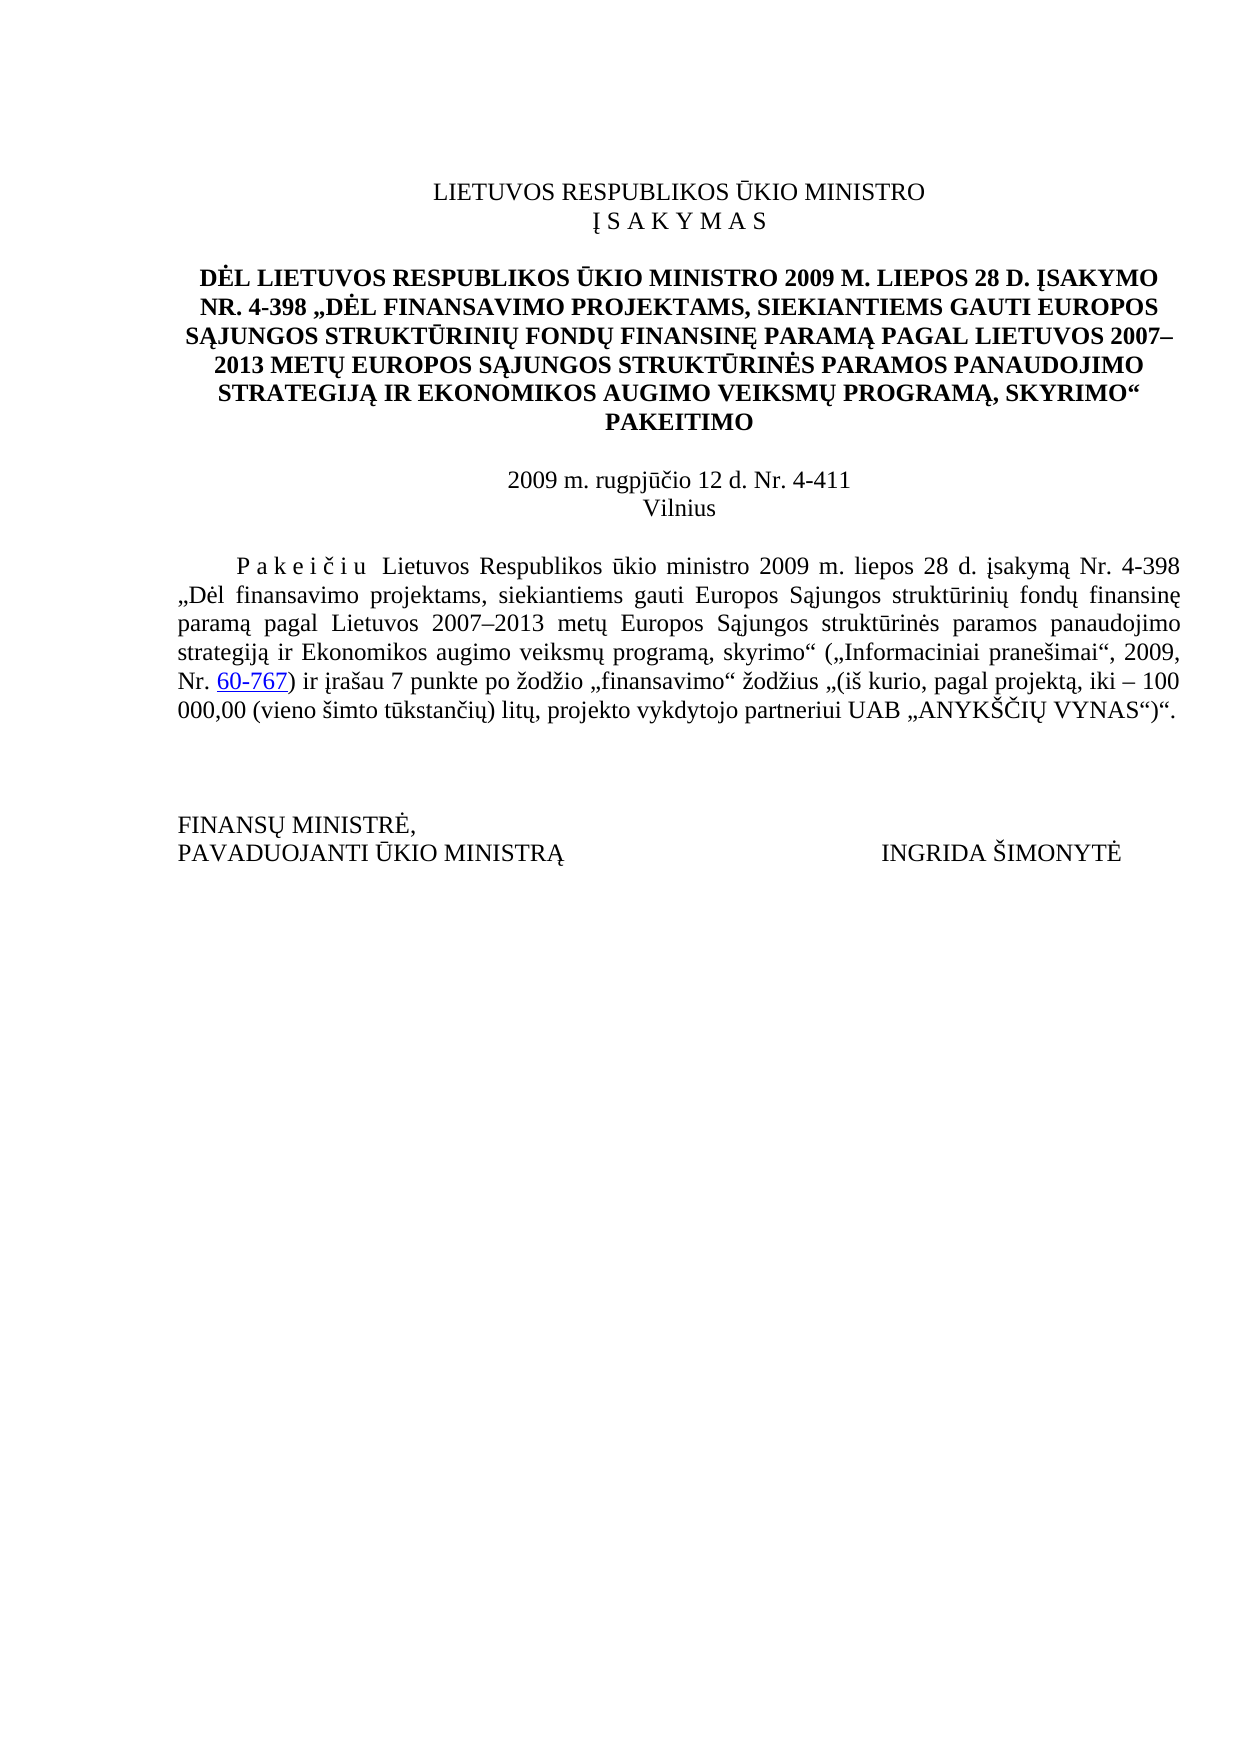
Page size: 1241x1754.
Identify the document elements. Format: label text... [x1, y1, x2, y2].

text Pakeičiu Lietuvos Respublikos ūkio ministro 2009 m. liepos 28 d. įsakymą Nr. 4-398 „Dėl finansavimo projektams, siekiantiems gauti Europos Sąjungos struktūrinių fondų finansinę paramą pagal Lietuvos 2007–2013 metų Europos Sąjungos struktūrinės paramos panaudojimo strategiją ir Ekonomikos augimo veiksmų programą, skyrimo“ („Informaciniai pranešimai“, 2009, Nr. 60-767) ir įrašau 7 punkte po žodžio „finansavimo“ žodžius „(iš kurio, pagal projektą, iki – 100 000,00 (vieno šimto tūkstančių) litų, projekto vykdytojo partneriui UAB „ANYKŠČIŲ VYNAS“)“. [177, 551, 1181, 723]
text LIETUVOS RESPUBLIKOS ŪKIO MINISTRO [177, 177, 1181, 206]
text ĮSAKYMAS [177, 206, 1181, 235]
text DĖL LIETUVOS RESPUBLIKOS ŪKIO MINISTRO 2009 M. LIEPOS 28 D. ĮSAKYMO NR. 4-398 „DĖL FINANSAVIMO PROJEKTAMS, SIEKIANTIEMS GAUTI EUROPOS SĄJUNGOS STRUKTŪRINIŲ FONDŲ FINANSINĘ PARAMĄ PAGAL LIETUVOS 2007–2013 METŲ EUROPOS SĄJUNGOS STRUKTŪRINĖS PARAMOS PANAUDOJIMO STRATEGIJĄ IR EKONOMIKOS AUGIMO VEIKSMŲ PROGRAMĄ, SKYRIMO“ PAKEITIMO [177, 263, 1181, 436]
text Finansų ministrė, [177, 810, 1181, 838]
text 2009 m. rugpjūčio 12 d. Nr. 4-411 [177, 465, 1181, 493]
text pavaduojanti ūkio ministrą Ingrida Šimonytė [177, 838, 1181, 867]
text Vilnius [177, 493, 1181, 522]
